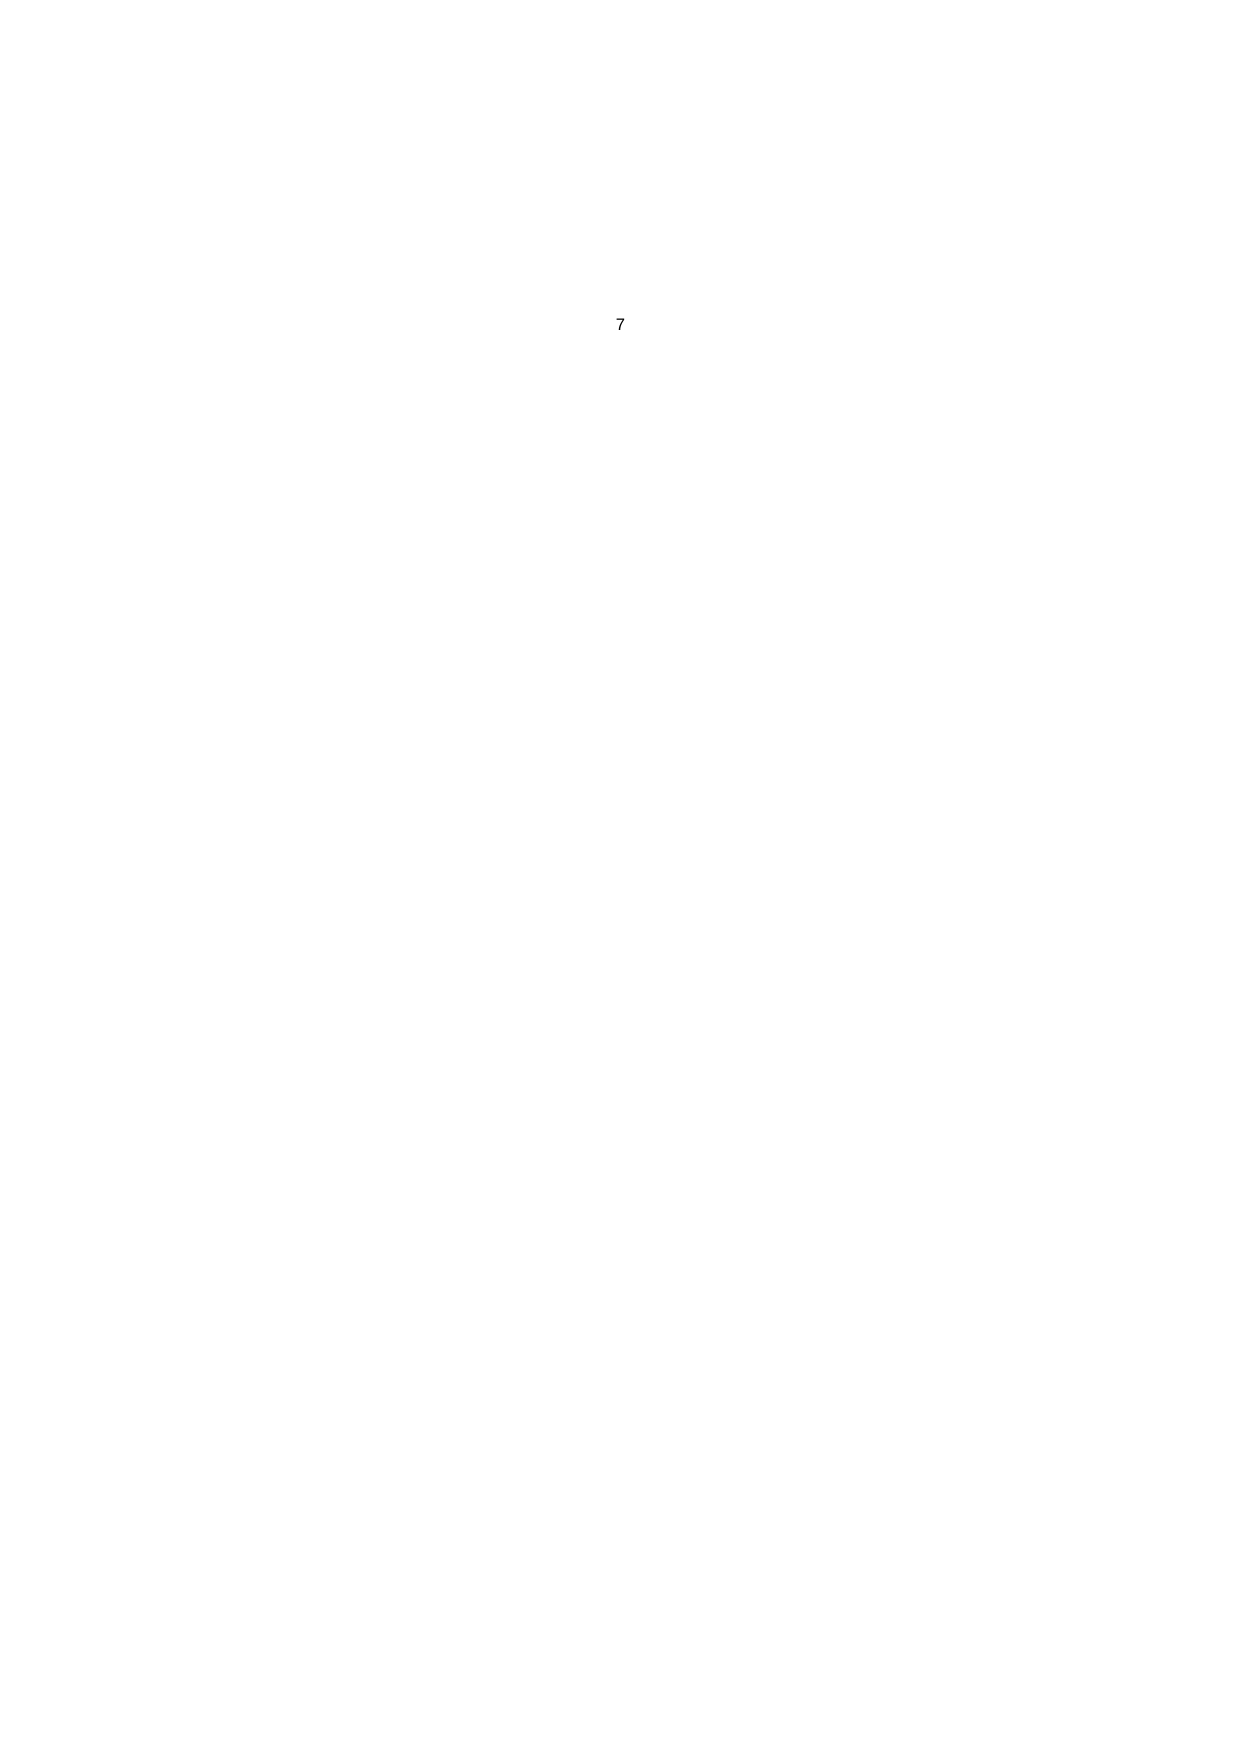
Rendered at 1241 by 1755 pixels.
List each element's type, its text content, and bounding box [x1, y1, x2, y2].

text 7 [148, 314, 1093, 333]
